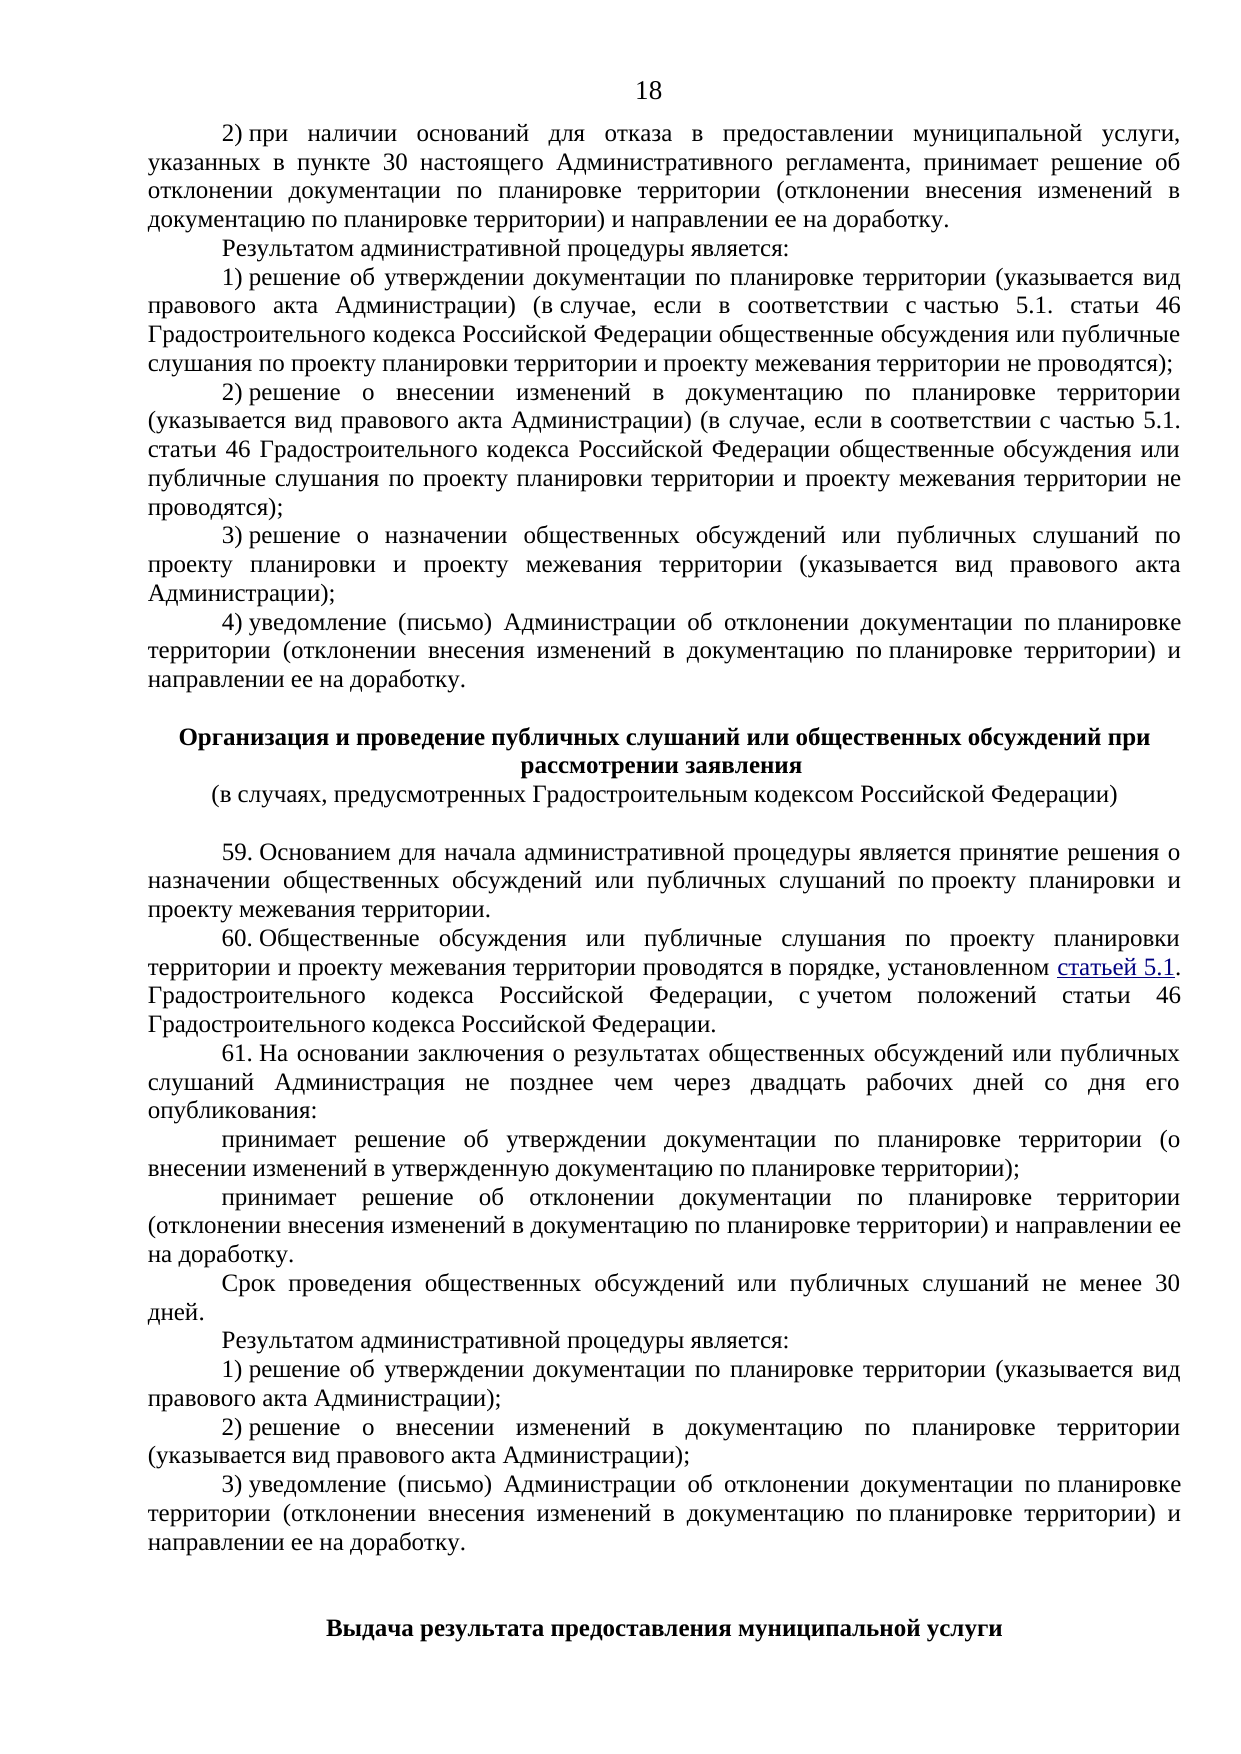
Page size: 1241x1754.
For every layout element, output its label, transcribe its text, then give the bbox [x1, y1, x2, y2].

text Срок проведения общественных обсуждений или публичных слушаний не менее 30 дней. [148, 1268, 1181, 1326]
text принимает решение об утверждении документации по планировке территории (о внесении изменений в утвержденную документацию по планировке территории); [148, 1124, 1181, 1182]
text 2) решение о внесении изменений в документацию по планировке территории (указывается вид правового акта Администрации); [148, 1412, 1181, 1469]
text 4) уведомление (письмо) Администрации об отклонении документации по планировке территории (отклонении внесения изменений в документацию по планировке территории) и направлении ее на доработку. [148, 607, 1181, 693]
text (в случаях, предусмотренных Градостроительным кодексом Российской Федерации) [148, 779, 1181, 808]
text 60. Общественные обсуждения или публичные слушания по проекту планировки территории и проекту межевания территории проводятся в порядке, установленном статьей 5.1. Градостроительного кодекса Российской Федерации, с учетом положений статьи 46 Градостроительного кодекса Российской Федерации. [148, 923, 1181, 1038]
text 2) при наличии оснований для отказа в предоставлении муниципальной услуги, указанных в пункте 30 настоящего Административного регламента, принимает решение об отклонении документации по планировке территории (отклонении внесения изменений в документацию по планировке территории) и направлении ее на доработку. [148, 118, 1181, 233]
text Результатом административной процедуры является: [148, 1326, 1181, 1354]
text 1) решение об утверждении документации по планировке территории (указывается вид правового акта Администрации); [148, 1354, 1181, 1412]
text 1) решение об утверждении документации по планировке территории (указывается вид правового акта Администрации) (в случае, если в соответствии с частью 5.1. статьи 46 Градостроительного кодекса Российской Федерации общественные обсуждения или публичные слушания по проекту планировки территории и проекту межевания территории не проводятся); [148, 262, 1181, 377]
text принимает решение об отклонении документации по планировке территории (отклонении внесения изменений в документацию по планировке территории) и направлении ее на доработку. [148, 1182, 1181, 1268]
text 59. Основанием для начала административной процедуры является принятие решения о назначении общественных обсуждений или публичных слушаний по проекту планировки и проекту межевания территории. [148, 837, 1181, 923]
text 61. На основании заключения о результатах общественных обсуждений или публичных слушаний Администрация не позднее чем через двадцать рабочих дней со дня его опубликования: [148, 1038, 1181, 1124]
text 3) уведомление (письмо) Администрации об отклонении документации по планировке территории (отклонении внесения изменений в документацию по планировке территории) и направлении ее на доработку. [148, 1469, 1181, 1556]
text Результатом административной процедуры является: [148, 233, 1181, 262]
text Организация и проведение публичных слушаний или общественных обсуждений при рассмотрении заявления [148, 722, 1181, 779]
text 2) решение о внесении изменений в документацию по планировке территории (указывается вид правового акта Администрации) (в случае, если в соответствии с частью 5.1. статьи 46 Градостроительного кодекса Российской Федерации общественные обсуждения или публичные слушания по проекту планировки территории и проекту межевания территории не проводятся); [148, 377, 1181, 521]
text Выдача результата предоставления муниципальной услуги [148, 1613, 1181, 1642]
text 3) решение о назначении общественных обсуждений или публичных слушаний по проекту планировки и проекту межевания территории (указывается вид правового акта Администрации); [148, 521, 1181, 607]
